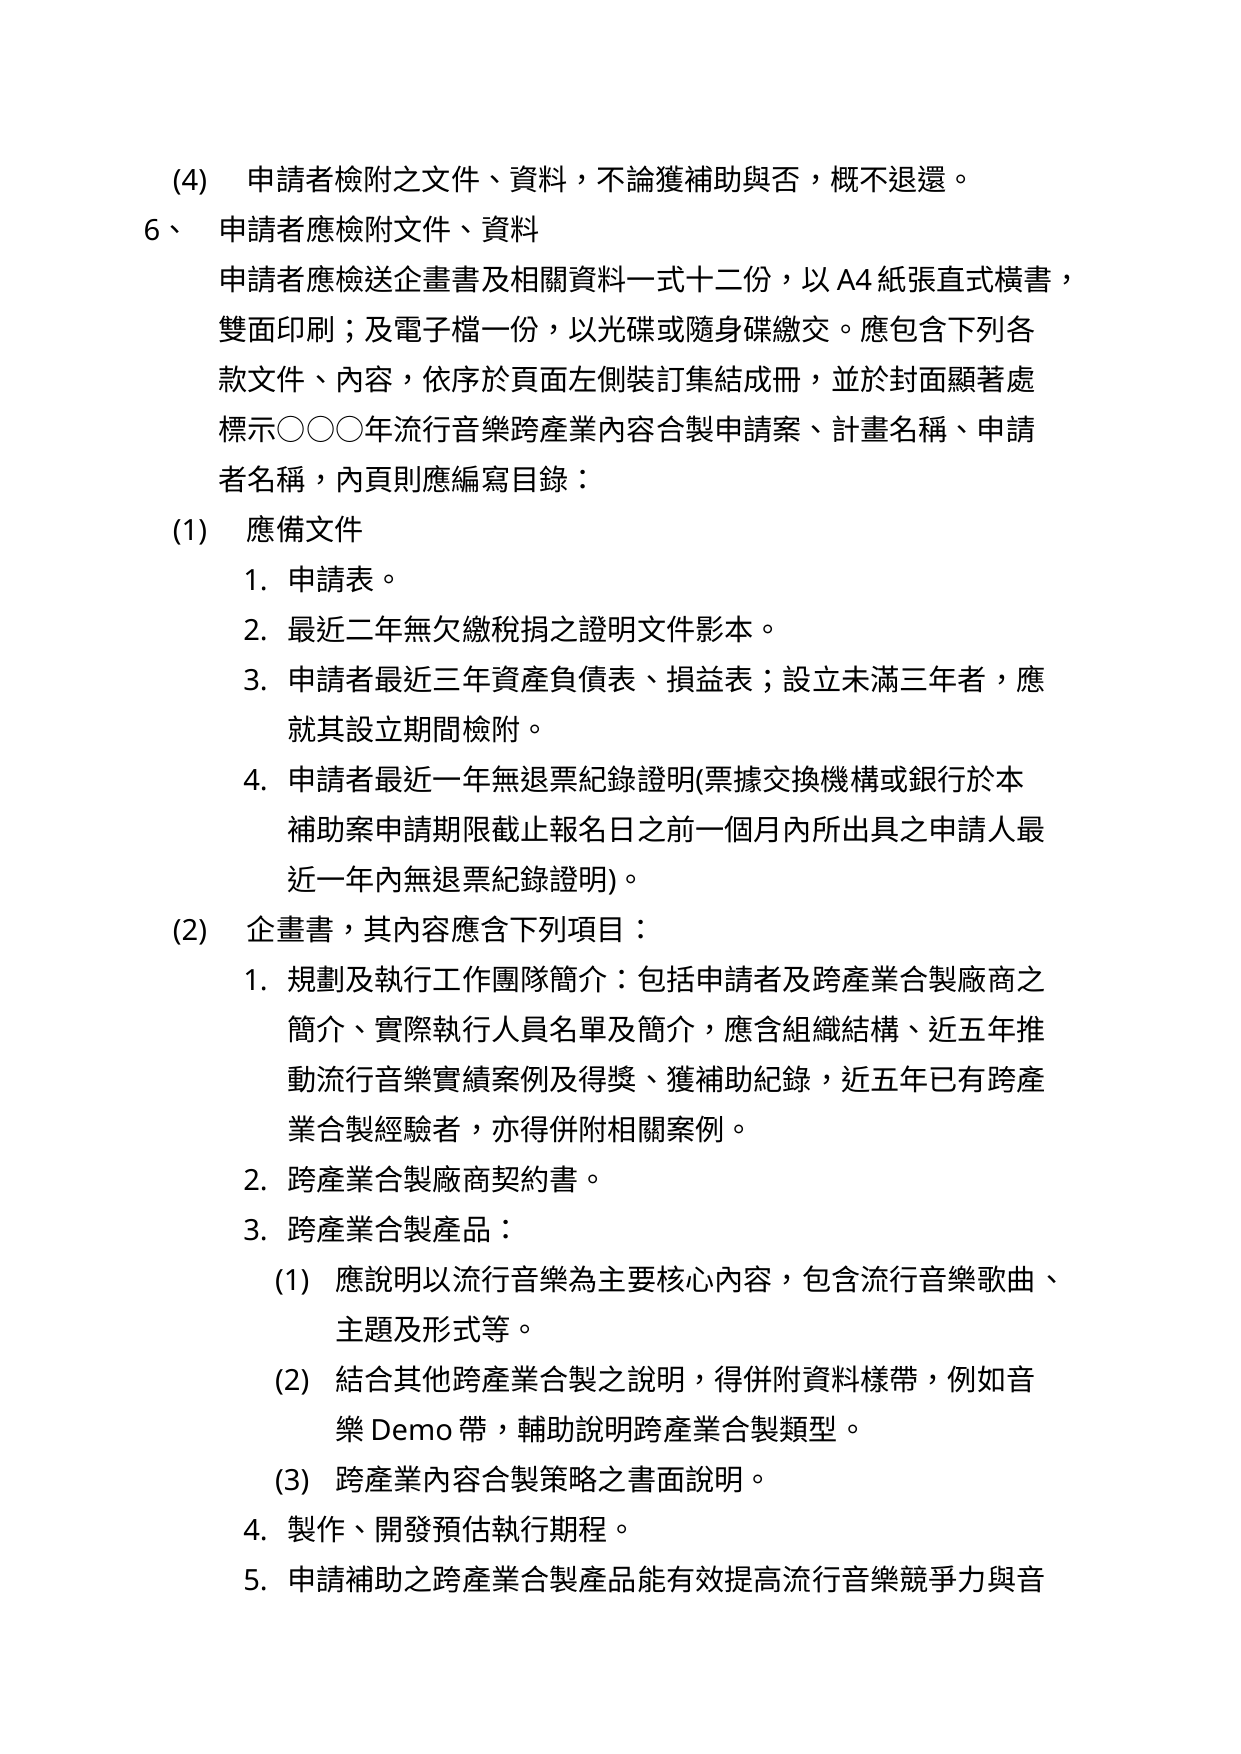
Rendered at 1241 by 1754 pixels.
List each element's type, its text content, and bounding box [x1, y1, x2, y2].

list 申請者最近三年資產負債表、損益表；設立未滿三年者，應就其設立期間檢附。 [243, 650, 1053, 750]
list 申請者應檢附文件、資料 [143, 200, 1053, 250]
list 跨產業合製廠商契約書。 [243, 1150, 1053, 1200]
list 跨產業內容合製策略之書面說明。 [275, 1450, 1037, 1500]
list 規劃及執行工作團隊簡介：包括申請者及跨產業合製廠商之簡介、實際執行人員名單及簡介，應含組織結構、近五年推動流行音樂實績案例及得獎、獲補助紀錄，近五年已有跨產業合製經驗者，亦得併附相關案例。 [243, 950, 1053, 1150]
list 申請者應檢送企畫書及相關資料一式十二份，以A4紙張直式橫書，雙面印刷；及電子檔一份，以光碟或隨身碟繳交。應包含下列各款文件、內容，依序於頁面左側裝訂集結成冊，並於封面顯著處標示○○○年流行音樂跨產業內容合製申請案、計畫名稱、申請者名稱，內頁則應編寫目錄： [218, 250, 1053, 500]
list 結合其他跨產業合製之說明，得併附資料樣帶，例如音樂Demo帶，輔助說明跨產業合製類型。 [275, 1350, 1037, 1450]
list 申請表。 [243, 550, 1053, 600]
list 申請者檢附之文件、資料，不論獲補助與否，概不退還。 [173, 150, 1053, 200]
list 最近二年無欠繳稅捐之證明文件影本。 [243, 600, 1053, 650]
list 跨產業合製產品： [243, 1200, 1053, 1250]
list 應說明以流行音樂為主要核心內容，包含流行音樂歌曲、主題及形式等。 [275, 1250, 1037, 1350]
list 製作、開發預估執行期程。 [243, 1500, 1053, 1550]
list 企畫書，其內容應含下列項目： [173, 900, 1053, 950]
list 應備文件 [173, 500, 1053, 550]
list 申請補助之跨產業合製產品能有效提高流行音樂競爭力與音 [243, 1550, 1053, 1600]
list 申請者最近一年無退票紀錄證明(票據交換機構或銀行於本補助案申請期限截止報名日之前一個月內所出具之申請人最近一年內無退票紀錄證明)。 [243, 750, 1053, 900]
